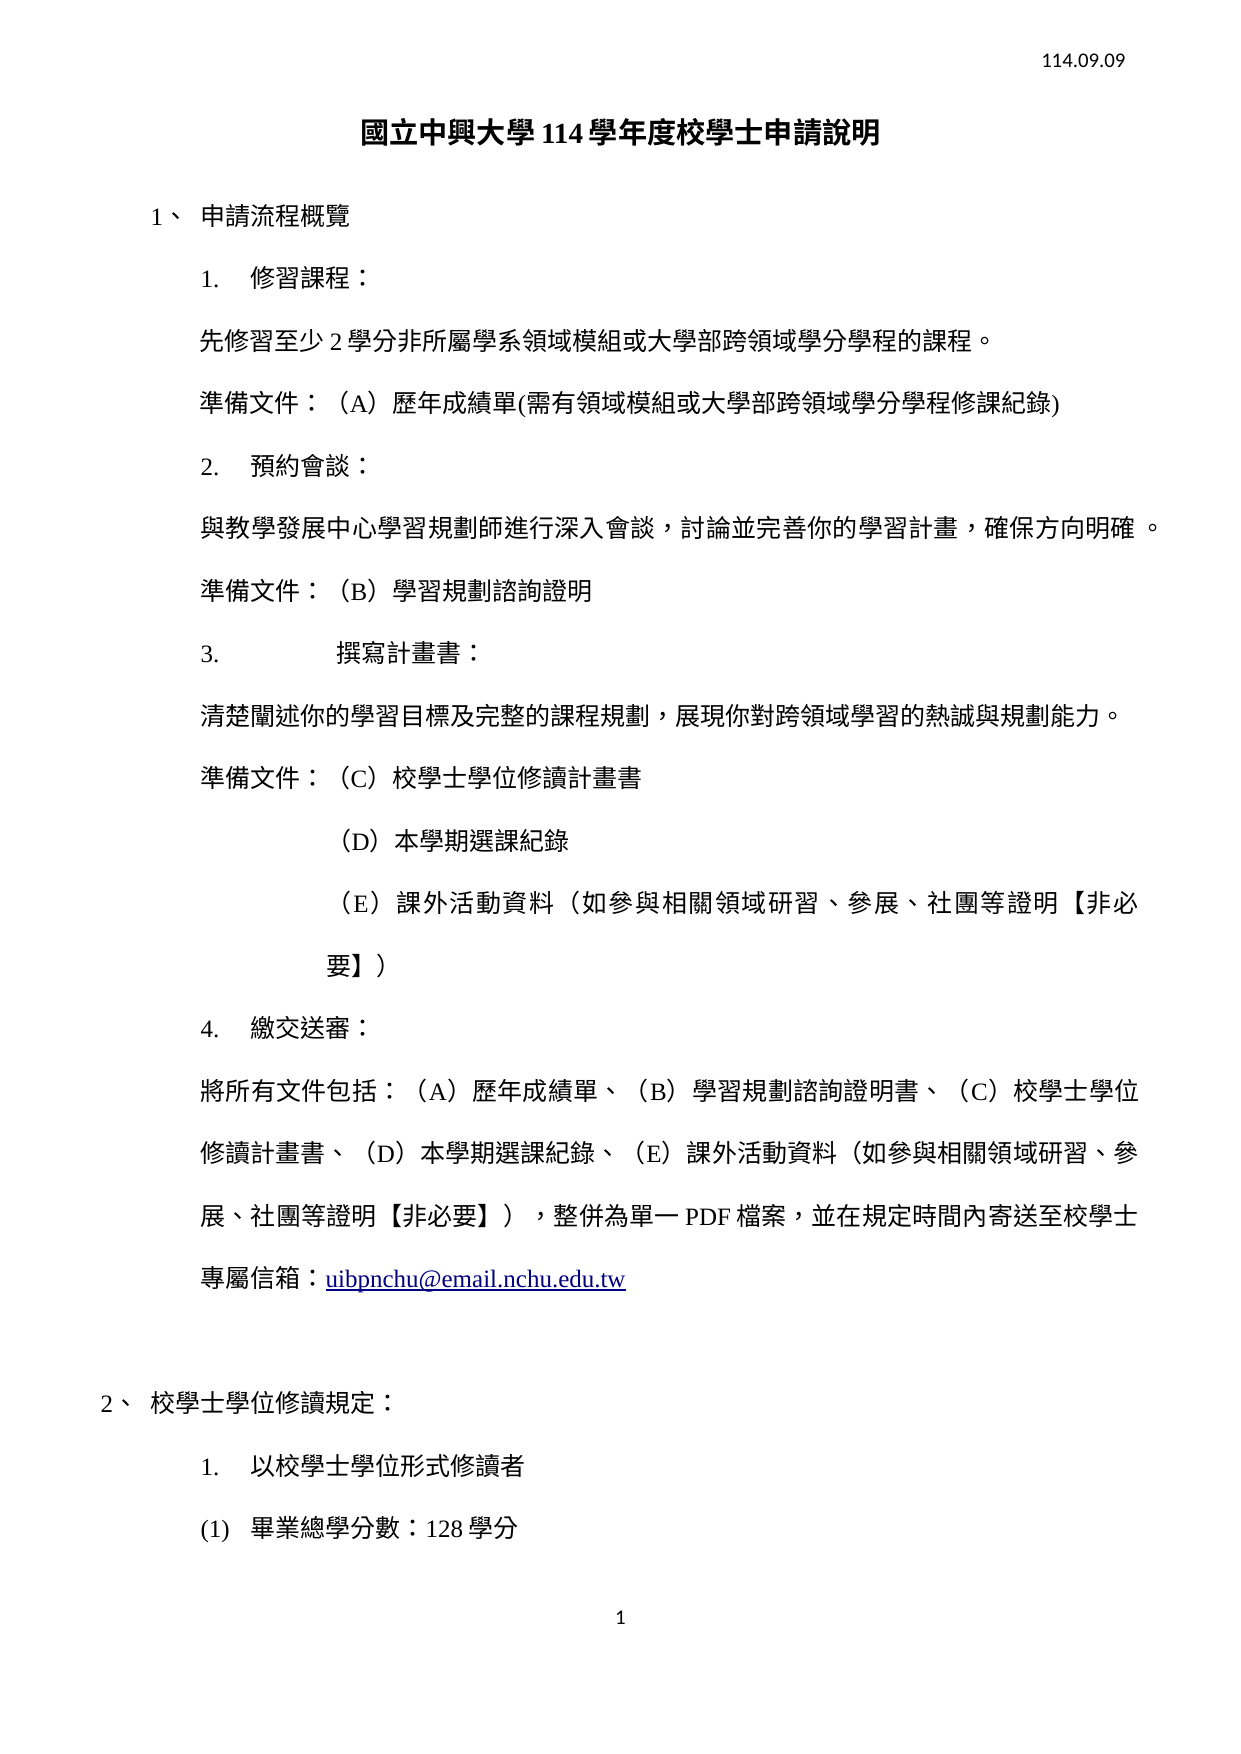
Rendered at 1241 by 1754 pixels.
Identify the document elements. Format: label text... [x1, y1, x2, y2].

text （D）本學期選課紀錄 [326, 797, 1140, 860]
list 繳交送審： [200, 985, 1140, 1047]
list 校學士學位修讀規定： [100, 1360, 1140, 1422]
list 以校學士學位形式修讀者 [200, 1422, 1140, 1485]
text 準備文件：（A）歷年成績單(需有領域模組或大學部跨領域學分學程修課紀錄) [199, 360, 1140, 422]
text （E）課外活動資料（如參與相關領域研習、參展、社團等證明【非必要】） [326, 860, 1140, 985]
list 修習課程： [200, 235, 1140, 297]
text 將所有文件包括：（A）歷年成績單、（B）學習規劃諮詢證明書、（C）校學士學位修讀計畫書、（D）本學期選課紀錄、（E）課外活動資料（如參與相關領域研習、參展、社團等證明【非必要】），整併為單一PDF檔案，並在規定時間內寄送至校學士專屬信箱：uibpnchu@email.nchu.edu.tw [200, 1047, 1140, 1297]
list 撰寫計畫書： [200, 610, 1140, 672]
list 申請流程概覽 [150, 172, 1140, 235]
list 預約會談： [200, 422, 1140, 485]
text 國立中興大學114學年度校學士申請說明 [100, 89, 1140, 151]
text 先修習至少2學分非所屬學系領域模組或大學部跨領域學分學程的課程。 [199, 297, 1140, 360]
list 畢業總學分數：128學分 [200, 1485, 1140, 1547]
text 與教學發展中心學習規劃師進行深入會談，討論並完善你的學習計畫，確保方向明確。準備文件：（B）學習規劃諮詢證明 [200, 485, 1140, 610]
text 清楚闡述你的學習目標及完整的課程規劃，展現你對跨領域學習的熱誠與規劃能力。 [200, 672, 1140, 735]
text 準備文件：（C）校學士學位修讀計畫書 [200, 735, 1140, 797]
